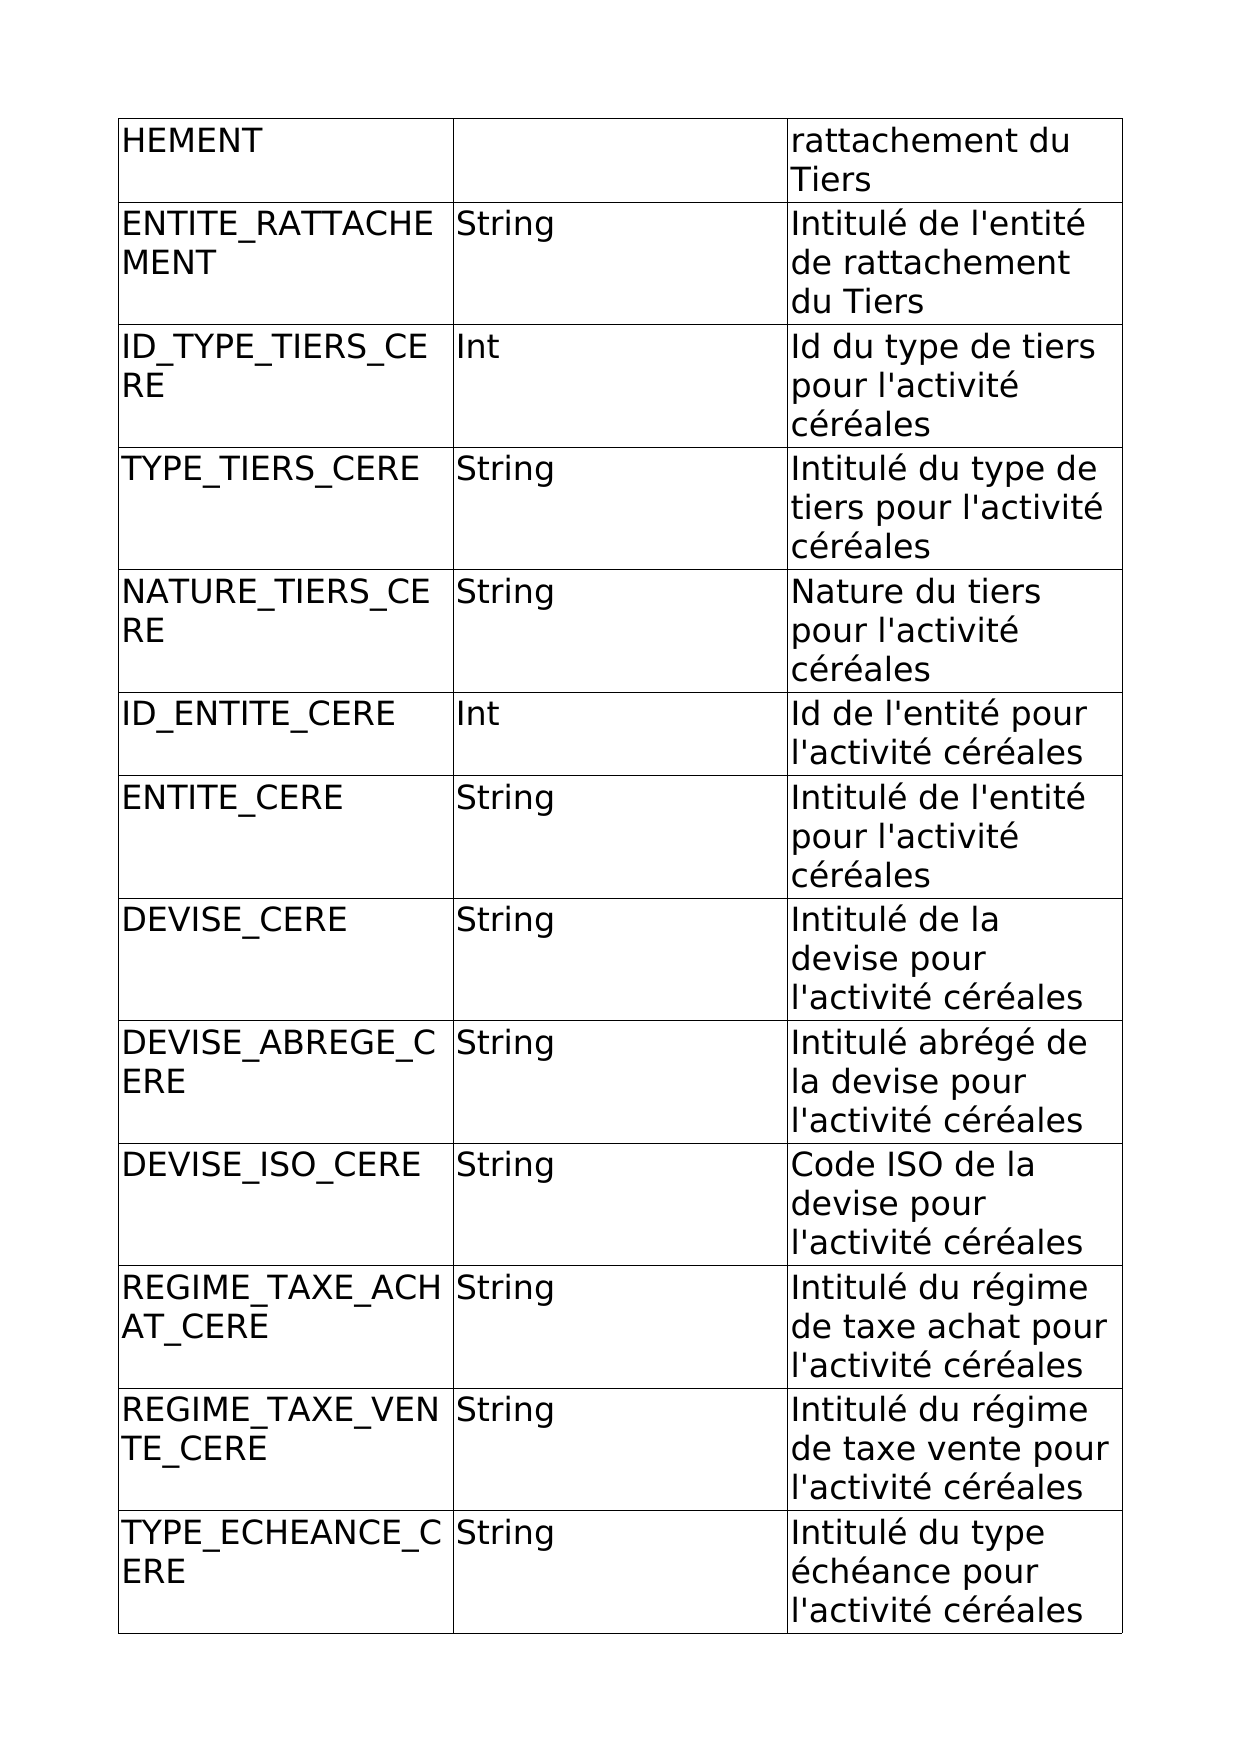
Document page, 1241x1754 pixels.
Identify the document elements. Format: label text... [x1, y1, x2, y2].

table_cell String [454, 448, 787, 569]
table_cell Int [454, 325, 787, 447]
table_cell String [454, 1266, 787, 1388]
table_cell Id du type de tiers pour l'activité céréales [788, 325, 1122, 447]
table_cell DEVISE_ABREGE_CERE [119, 1021, 453, 1143]
table_cell Intitulé du régime de taxe vente pour l'activité céréales [788, 1389, 1122, 1510]
table_cell String [454, 899, 787, 1020]
table_cell String [454, 1021, 787, 1143]
table_cell Int [454, 693, 787, 775]
table_cell Intitulé de l'entité de rattachement du Tiers [788, 203, 1122, 324]
table_cell TYPE_ECHEANCE_CERE [119, 1511, 453, 1633]
table_cell String [454, 570, 787, 692]
table_cell String [454, 1144, 787, 1265]
table_cell Id de l'entité pour l'activité céréales [788, 693, 1122, 775]
table_cell Intitulé de l'entité pour l'activité céréales [788, 776, 1122, 898]
table_cell Intitulé du type de tiers pour l'activité céréales [788, 448, 1122, 569]
table_cell String [454, 1511, 787, 1633]
table_cell Intitulé du type échéance pour l'activité céréales [788, 1511, 1122, 1633]
table_cell TYPE_TIERS_CERE [119, 448, 453, 569]
table_cell ENTITE_CERE [119, 776, 453, 898]
table_cell Intitulé de la devise pour l'activité céréales [788, 899, 1122, 1020]
table_cell rattachement du Tiers [788, 119, 1122, 202]
table_cell Intitulé du régime de taxe achat pour l'activité céréales [788, 1266, 1122, 1388]
table_cell DEVISE_CERE [119, 899, 453, 1020]
table_cell ID_ENTITE_CERE [119, 693, 453, 775]
table_cell REGIME_TAXE_ACHAT_CERE [119, 1266, 453, 1388]
table_cell String [454, 776, 787, 898]
table_cell ENTITE_RATTACHEMENT [119, 203, 453, 324]
table_cell NATURE_TIERS_CERE [119, 570, 453, 692]
table_cell HEMENT [119, 119, 453, 202]
table_cell [454, 119, 787, 202]
table_cell REGIME_TAXE_VENTE_CERE [119, 1389, 453, 1510]
table_cell String [454, 203, 787, 324]
table_cell Intitulé abrégé de la devise pour l'activité céréales [788, 1021, 1122, 1143]
table_cell String [454, 1389, 787, 1510]
table_cell DEVISE_ISO_CERE [119, 1144, 453, 1265]
table_cell ID_TYPE_TIERS_CERE [119, 325, 453, 447]
table_cell Nature du tiers pour l'activité céréales [788, 570, 1122, 692]
table_cell Code ISO de la devise pour l'activité céréales [788, 1144, 1122, 1265]
